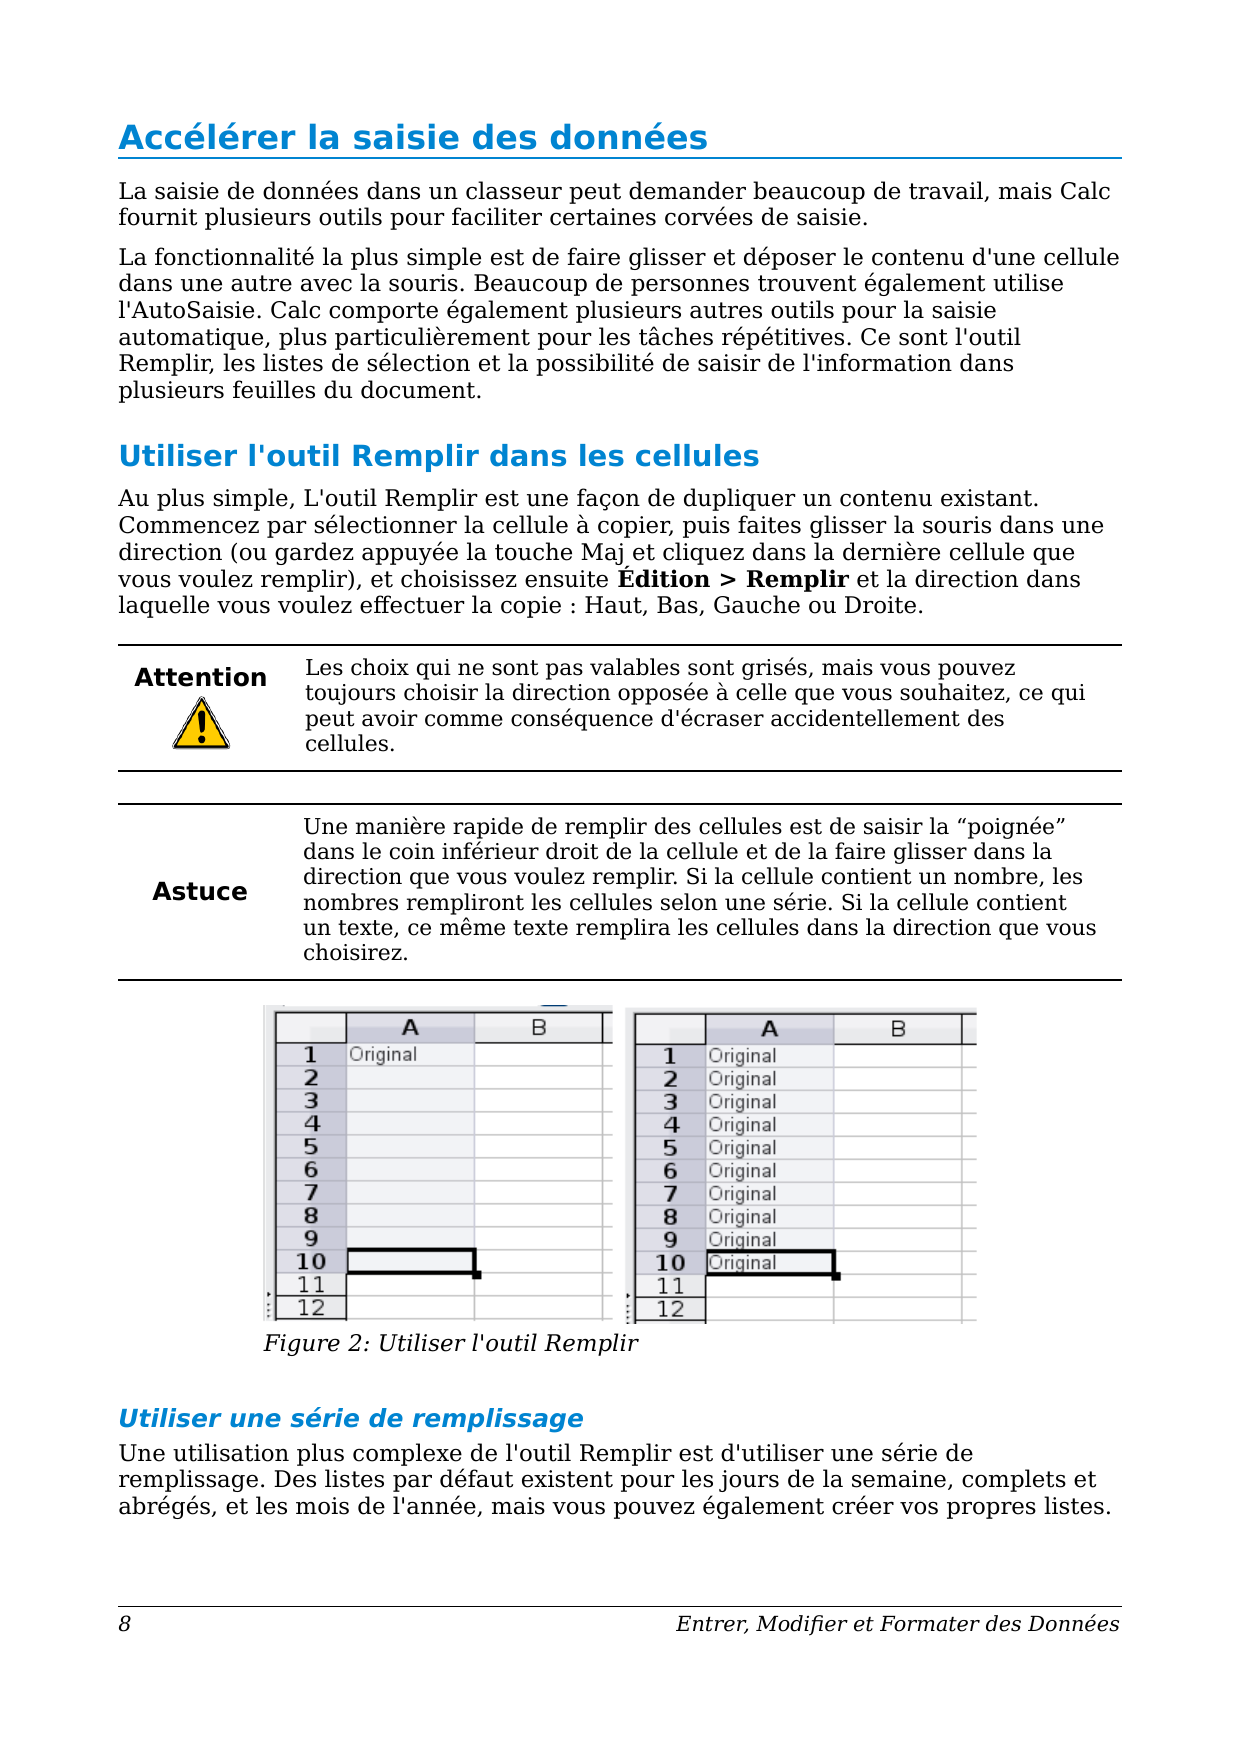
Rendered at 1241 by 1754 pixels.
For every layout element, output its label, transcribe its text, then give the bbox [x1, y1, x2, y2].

text Une utilisation plus complexe de l'outil Remplir est d'utiliser une série de remplissage. Des listes par défaut existent pour les jours de la semaine, complets et abrégés, et les mois de l'année, mais vous pouvez également créer vos propres listes. [118, 1440, 1122, 1520]
table_header Les choix qui ne sont pas valables sont grisés, mais vous pouvez toujours choisir la direction opposée à celle que vous souhaitez, ce qui peut avoir comme conséquence d'écraser accidentellement des cellules. [283, 646, 1122, 769]
picture [263, 1005, 977, 1324]
table_header Astuce [118, 805, 281, 979]
table_header Une manière rapide de remplir des cellules est de saisir la “poignée” dans le coin inférieur droit de la cellule et de la faire glisser dans la direction que vous voulez remplir. Si la cellule contient un nombre, les nombres rempliront les cellules selon une série. Si la cellule contient un texte, ce même texte remplira les cellules dans la direction que vous choisirez. [281, 805, 1122, 979]
picture [168, 692, 233, 753]
subtitle Utiliser une série de remplissage [118, 1404, 1122, 1434]
text La fonctionnalité la plus simple est de faire glisser et déposer le contenu d'une cellule dans une autre avec la souris. Beaucoup de personnes trouvent également utilise l'AutoSaisie. Calc comporte également plusieurs autres outils pour la saisie automatique, plus particulièrement pour les tâches répétitives. Ce sont l'outil Remplir, les listes de sélection et la possibilité de saisir de l'information dans plusieurs feuilles du document. [118, 244, 1122, 404]
text Au plus simple, L'outil Remplir est une façon de dupliquer un contenu existant. Commencez par sélectionner la cellule à copier, puis faites glisser la souris dans une direction (ou gardez appuyée la touche Maj et cliquez dans la dernière cellule que vous voulez remplir), et choisissez ensuite Édition > Remplir et la direction dans laquelle vous voulez effectuer la copie : Haut, Bas, Gauche ou Droite. [118, 486, 1122, 619]
text La saisie de données dans un classeur peut demander beaucoup de travail, mais Calc fournit plusieurs outils pour faciliter certaines corvées de saisie. [118, 178, 1122, 231]
text Figure 2: Utiliser l'outil Remplir [263, 1330, 977, 1356]
subtitle Utiliser l'outil Remplir dans les cellules [118, 439, 1122, 473]
table_header Attention [118, 646, 283, 769]
subtitle Accélérer la saisie des données [118, 118, 1122, 157]
